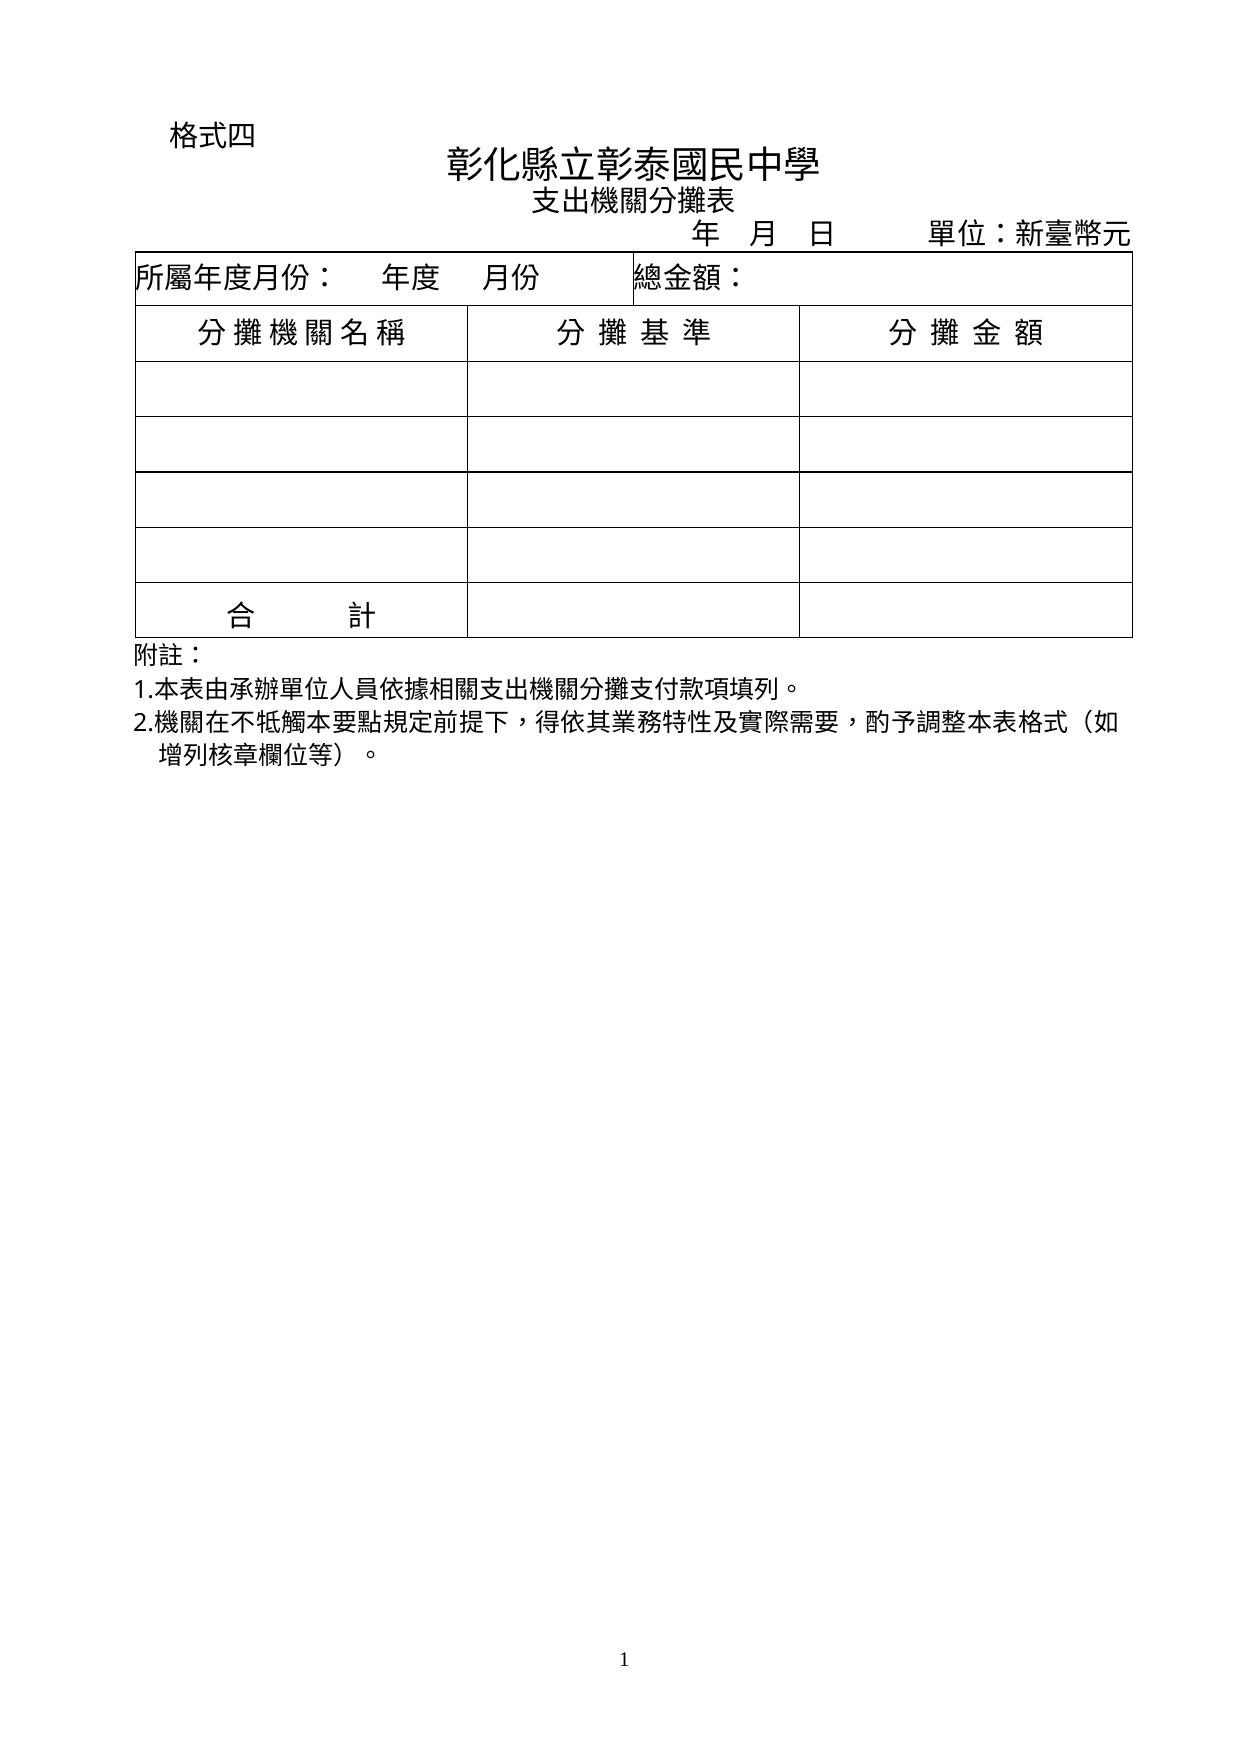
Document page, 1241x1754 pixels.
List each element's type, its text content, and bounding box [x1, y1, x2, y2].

text 附註： [133, 638, 1122, 671]
table_cell [468, 528, 799, 582]
table_cell [468, 362, 799, 416]
table_cell 分 攤 機 關 名 稱 [136, 306, 467, 361]
table_cell [468, 473, 799, 527]
table_cell 所屬年度月份： 年度 月份 [136, 253, 633, 305]
table_cell [136, 528, 467, 582]
table_cell 總金額： [634, 253, 1132, 305]
table_cell [800, 417, 1132, 471]
table_cell [800, 583, 1132, 637]
table_header 彰化縣立彰泰國民中學 支出機關分攤表 年 月 日 單位：新臺幣元 [135, 118, 1132, 251]
table_cell [468, 583, 799, 637]
text 2.機關在不牴觸本要點規定前提下，得依其業務特性及實際需要，酌予調整本表格式（如增列核章欄位等）。 [133, 705, 1122, 771]
table_cell [136, 417, 467, 471]
table_cell [800, 473, 1132, 527]
table_cell [136, 362, 467, 416]
table_cell [136, 473, 467, 527]
table_cell [800, 528, 1132, 582]
table_cell 分 攤 基 準 [468, 306, 799, 361]
text 1.本表由承辦單位人員依據相關支出機關分攤支付款項填列。 [133, 671, 1122, 705]
table_cell 合 計 [136, 583, 467, 637]
table_cell [468, 417, 799, 471]
table_cell [800, 362, 1132, 416]
table_cell 分 攤 金 額 [800, 306, 1132, 361]
